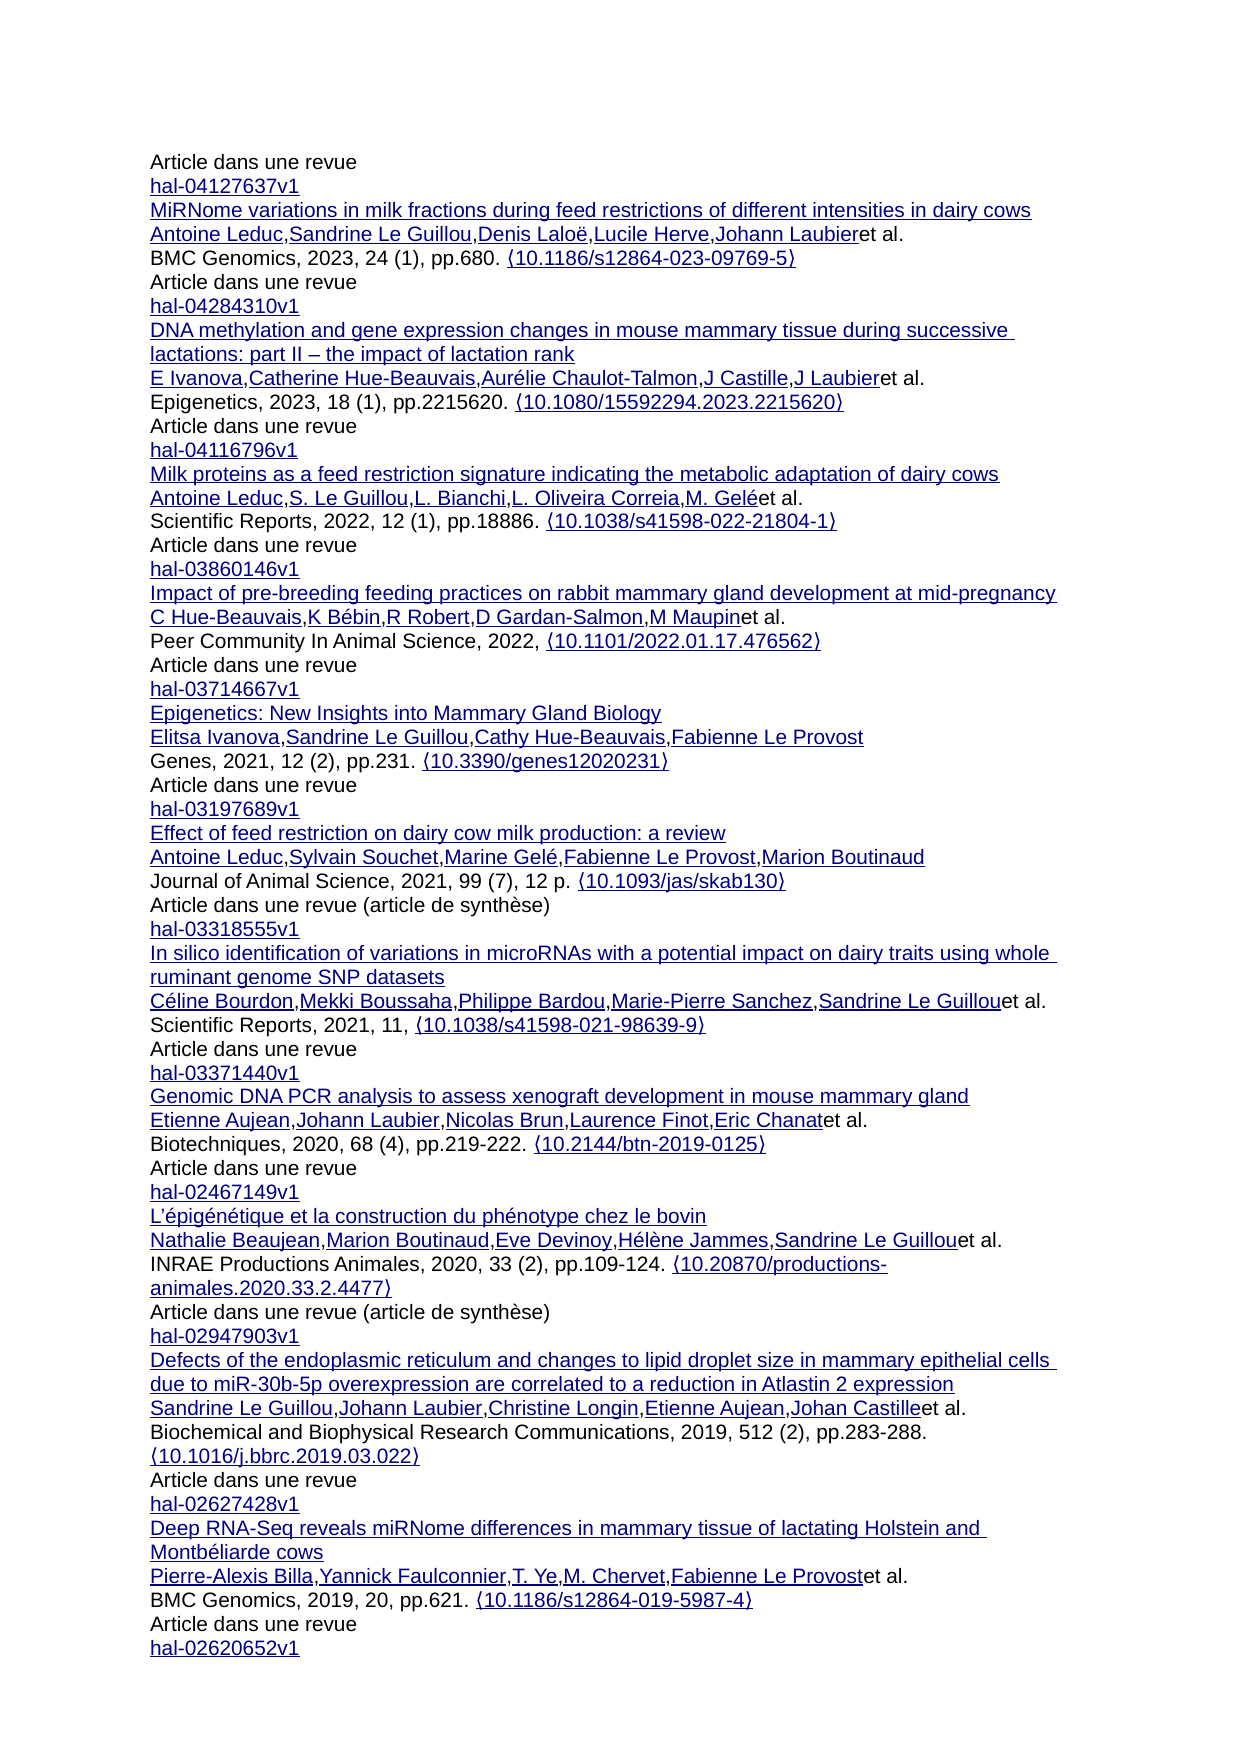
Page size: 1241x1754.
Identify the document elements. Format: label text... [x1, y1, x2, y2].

table_cell Defects of the endoplasmic reticulum and changes to lipid droplet size in mammary epithelial cells due to miR-30b-5p overexpression are correlated to a reduction in Atlastin 2 expression Sandrine Le Guillou,Johann Laubier,Christine Longin,Etienne Aujean,Johan Castilleet al. Biochemical and Biophysical Research Communications, 2019, 512 (2), pp.283-288. ⟨10.1016/j.bbrc.2019.03.022⟩ Article dans une revue hal-02627428v1 [150, 1348, 1090, 1516]
table_cell MiRNome variations in milk fractions during feed restrictions of different intensities in dairy cows Antoine Leduc,Sandrine Le Guillou,Denis Laloë,Lucile Herve,Johann Laubieret al. BMC Genomics, 2023, 24 (1), pp.680. ⟨10.1186/s12864-023-09769-5⟩ Article dans une revue hal-04284310v1 [150, 198, 1090, 318]
table_cell Deep RNA-Seq reveals miRNome differences in mammary tissue of lactating Holstein and Montbéliarde cows Pierre-Alexis Billa,Yannick Faulconnier,T. Ye,M. Chervet,Fabienne Le Provostet al. BMC Genomics, 2019, 20, pp.621. ⟨10.1186/s12864-019-5987-4⟩ Article dans une revue hal-02620652v1 [150, 1516, 1090, 1659]
table_cell L’épigénétique et la construction du phénotype chez le bovin Nathalie Beaujean,Marion Boutinaud,Eve Devinoy,Hélène Jammes,Sandrine Le Guillouet al. INRAE Productions Animales, 2020, 33 (2), pp.109-124. ⟨10.20870/productions-animales.2020.33.2.4477⟩ Article dans une revue (article de synthèse) hal-02947903v1 [150, 1204, 1090, 1348]
table_cell Epigenetics: New Insights into Mammary Gland Biology Elitsa Ivanova,Sandrine Le Guillou,Cathy Hue-Beauvais,Fabienne Le Provost Genes, 2021, 12 (2), pp.231. ⟨10.3390/genes12020231⟩ Article dans une revue hal-03197689v1 [150, 701, 1090, 821]
table_cell Genomic DNA PCR analysis to assess xenograft development in mouse mammary gland Etienne Aujean,Johann Laubier,Nicolas Brun,Laurence Finot,Eric Chanatet al. Biotechniques, 2020, 68 (4), pp.219-222. ⟨10.2144/btn-2019-0125⟩ Article dans une revue hal-02467149v1 [150, 1084, 1090, 1204]
table_cell DNA methylation and gene expression changes in mouse mammary tissue during successive lactations: part II – the impact of lactation rank E Ivanova,Catherine Hue-Beauvais,Aurélie Chaulot-Talmon,J Castille,J Laubieret al. Epigenetics, 2023, 18 (1), pp.2215620. ⟨10.1080/15592294.2023.2215620⟩ Article dans une revue hal-04116796v1 [150, 318, 1090, 461]
table_cell Effect of feed restriction on dairy cow milk production: a review Antoine Leduc,Sylvain Souchet,Marine Gelé,Fabienne Le Provost,Marion Boutinaud Journal of Animal Science, 2021, 99 (7), 12 p. ⟨10.1093/jas/skab130⟩ Article dans une revue (article de synthèse) hal-03318555v1 [150, 821, 1090, 941]
table_cell In silico identification of variations in microRNAs with a potential impact on dairy traits using whole ruminant genome SNP datasets Céline Bourdon,Mekki Boussaha,Philippe Bardou,Marie-Pierre Sanchez,Sandrine Le Guillouet al. Scientific Reports, 2021, 11, ⟨10.1038/s41598-021-98639-9⟩ Article dans une revue hal-03371440v1 [150, 941, 1090, 1084]
table_cell Impact of pre-breeding feeding practices on rabbit mammary gland development at mid-pregnancy C Hue-Beauvais,K Bébin,R Robert,D Gardan-Salmon,M Maupinet al. Peer Community In Animal Science, 2022, ⟨10.1101/2022.01.17.476562⟩ Article dans une revue hal-03714667v1 [150, 581, 1090, 701]
table_cell Article dans une revue hal-04127637v1 [150, 150, 1090, 198]
table_cell Milk proteins as a feed restriction signature indicating the metabolic adaptation of dairy cows Antoine Leduc,S. Le Guillou,L. Bianchi,L. Oliveira Correia,M. Geléet al. Scientific Reports, 2022, 12 (1), pp.18886. ⟨10.1038/s41598-022-21804-1⟩ Article dans une revue hal-03860146v1 [150, 461, 1090, 581]
